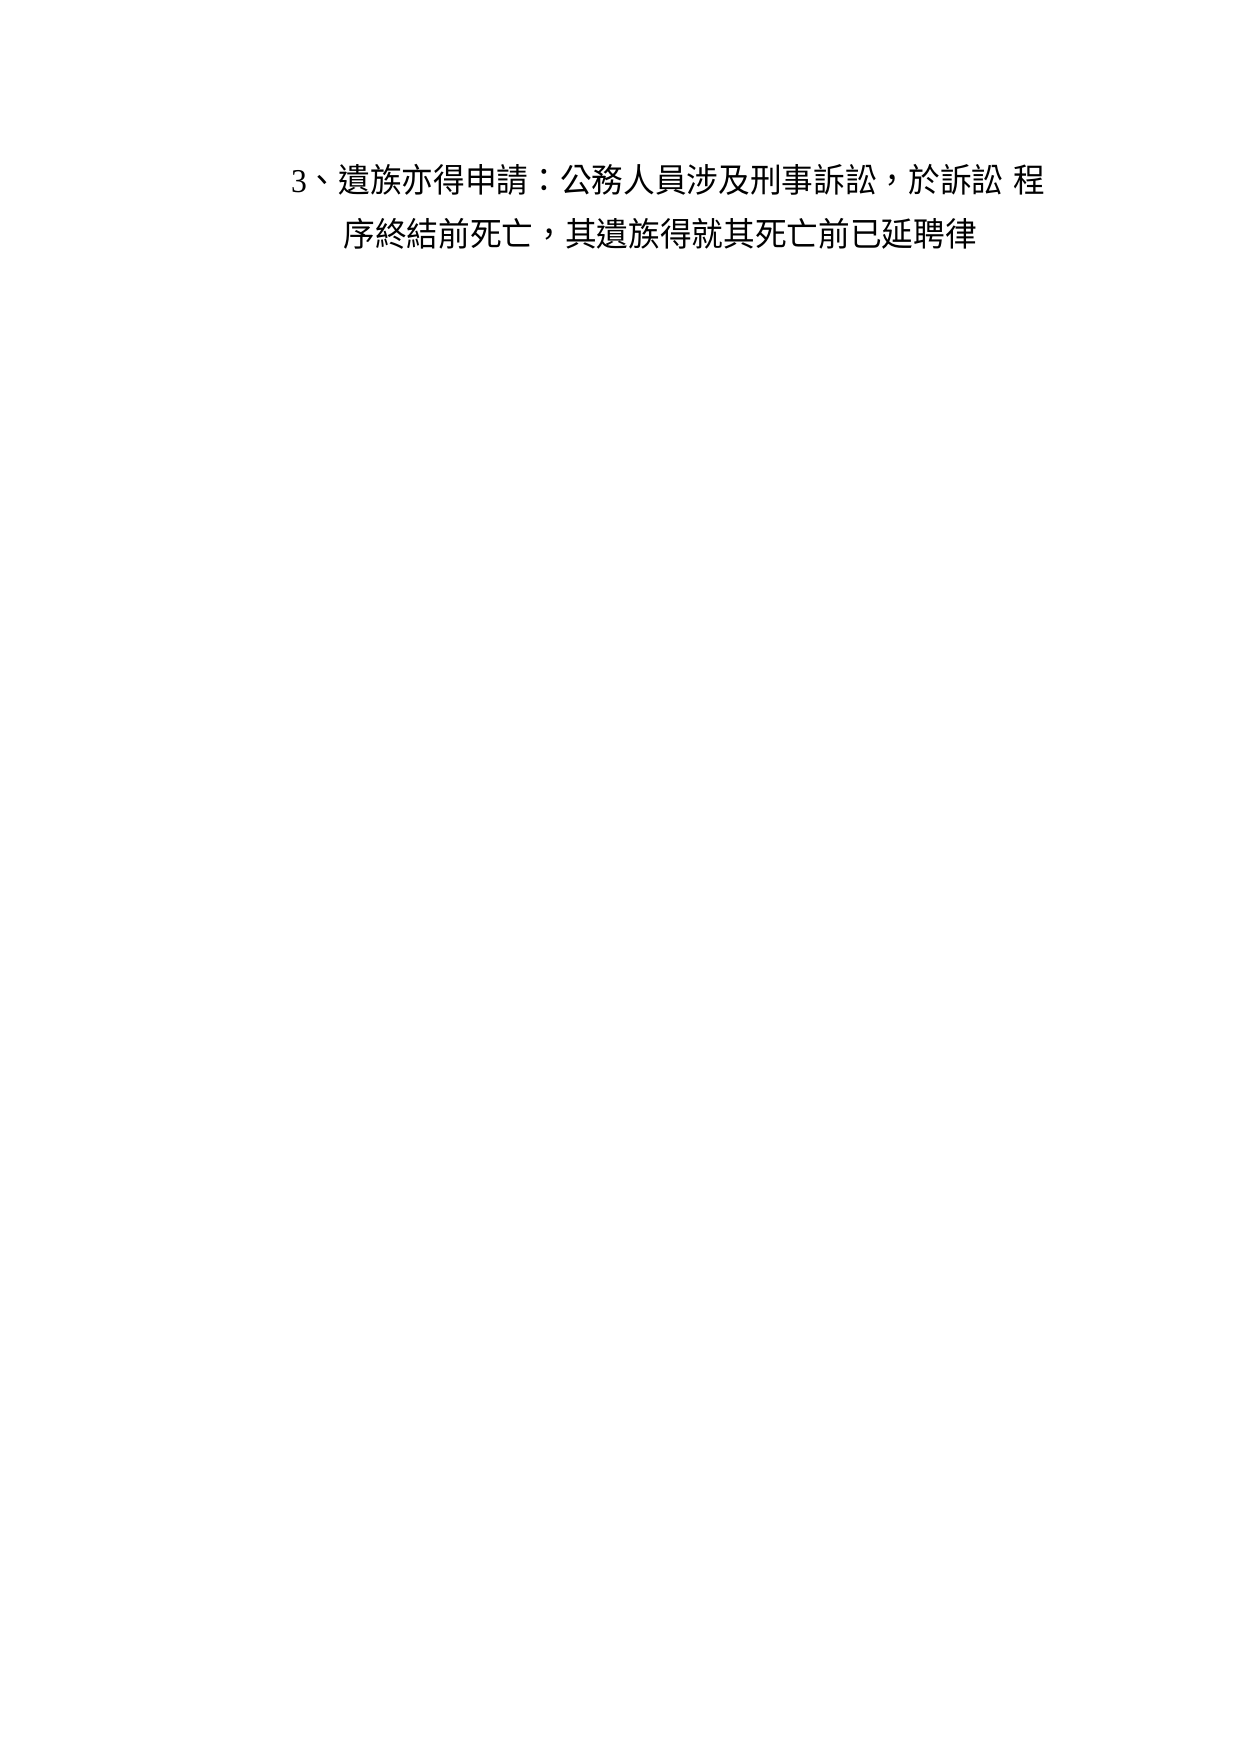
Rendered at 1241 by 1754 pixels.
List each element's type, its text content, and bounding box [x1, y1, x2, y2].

text 3、遺族亦得申請：公務人員涉及刑事訴訟，於訴訟 程序終結前死亡，其遺族得就其死亡前已延聘律 [291, 154, 1053, 256]
